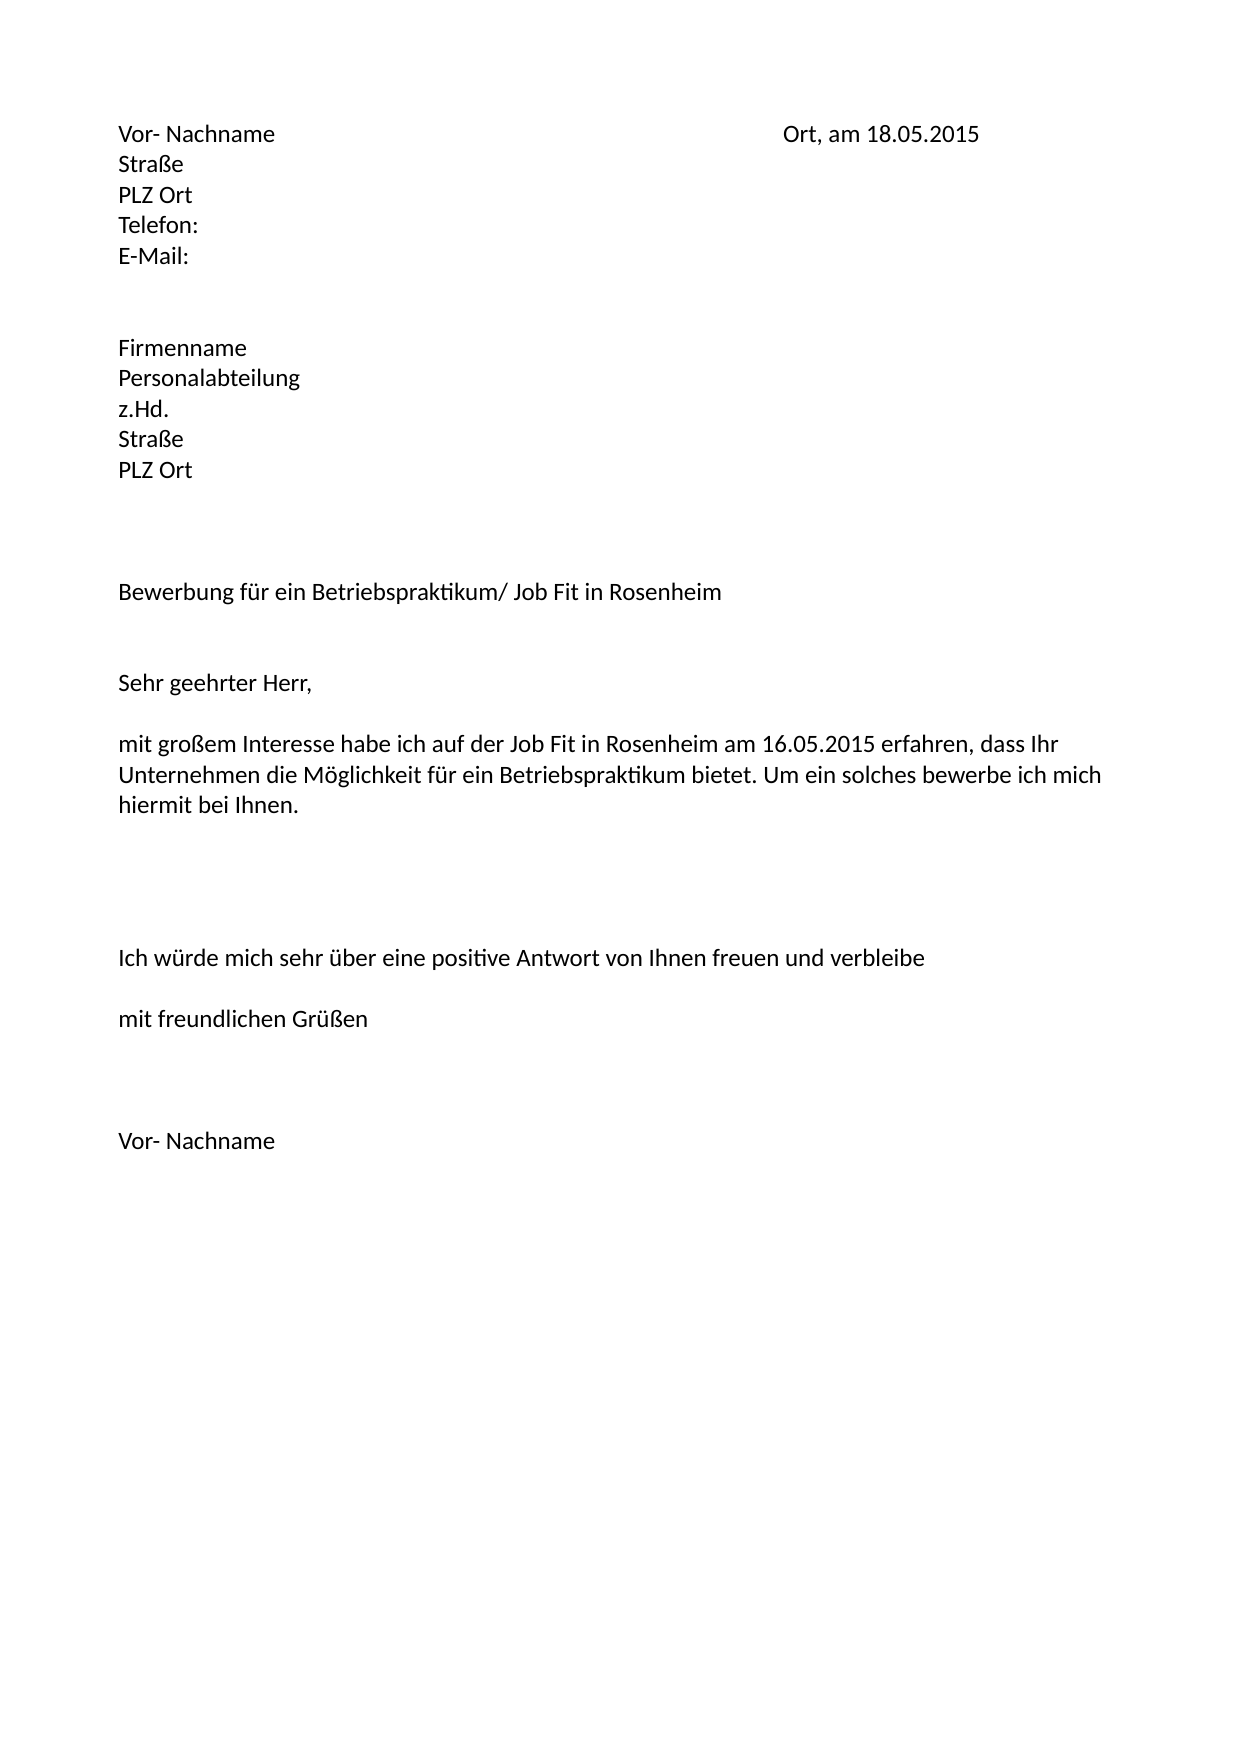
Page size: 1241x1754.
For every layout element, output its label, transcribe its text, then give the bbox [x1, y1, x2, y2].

text E-Mail: [118, 240, 1122, 271]
text Telefon: [118, 210, 1122, 240]
text Straße [118, 423, 1122, 454]
text Sehr geehrter Herr, [118, 667, 1122, 698]
text PLZ Ort [118, 179, 1122, 210]
text Firmenname [118, 332, 1122, 362]
text mit großem Interesse habe ich auf der Job Fit in Rosenheim am 16.05.2015 erfahren, dass Ihr Unternehmen die Möglichkeit für ein Betriebspraktikum bietet. Um ein solches bewerbe ich mich hiermit bei Ihnen. [118, 728, 1122, 820]
text Bewerbung für ein Betriebspraktikum/ Job Fit in Rosenheim [118, 576, 1122, 606]
text z.Hd. [118, 393, 1122, 423]
text Vor- Nachname [118, 1125, 1122, 1156]
text Straße [118, 149, 1122, 179]
text Ich würde mich sehr über eine positive Antwort von Ihnen freuen und verbleibe [118, 942, 1122, 973]
text Vor- Nachname Ort, am 18.05.2015 [118, 118, 1122, 149]
text mit freundlichen Grüßen [118, 1003, 1122, 1034]
text Personalabteilung [118, 362, 1122, 393]
text PLZ Ort [118, 454, 1122, 484]
